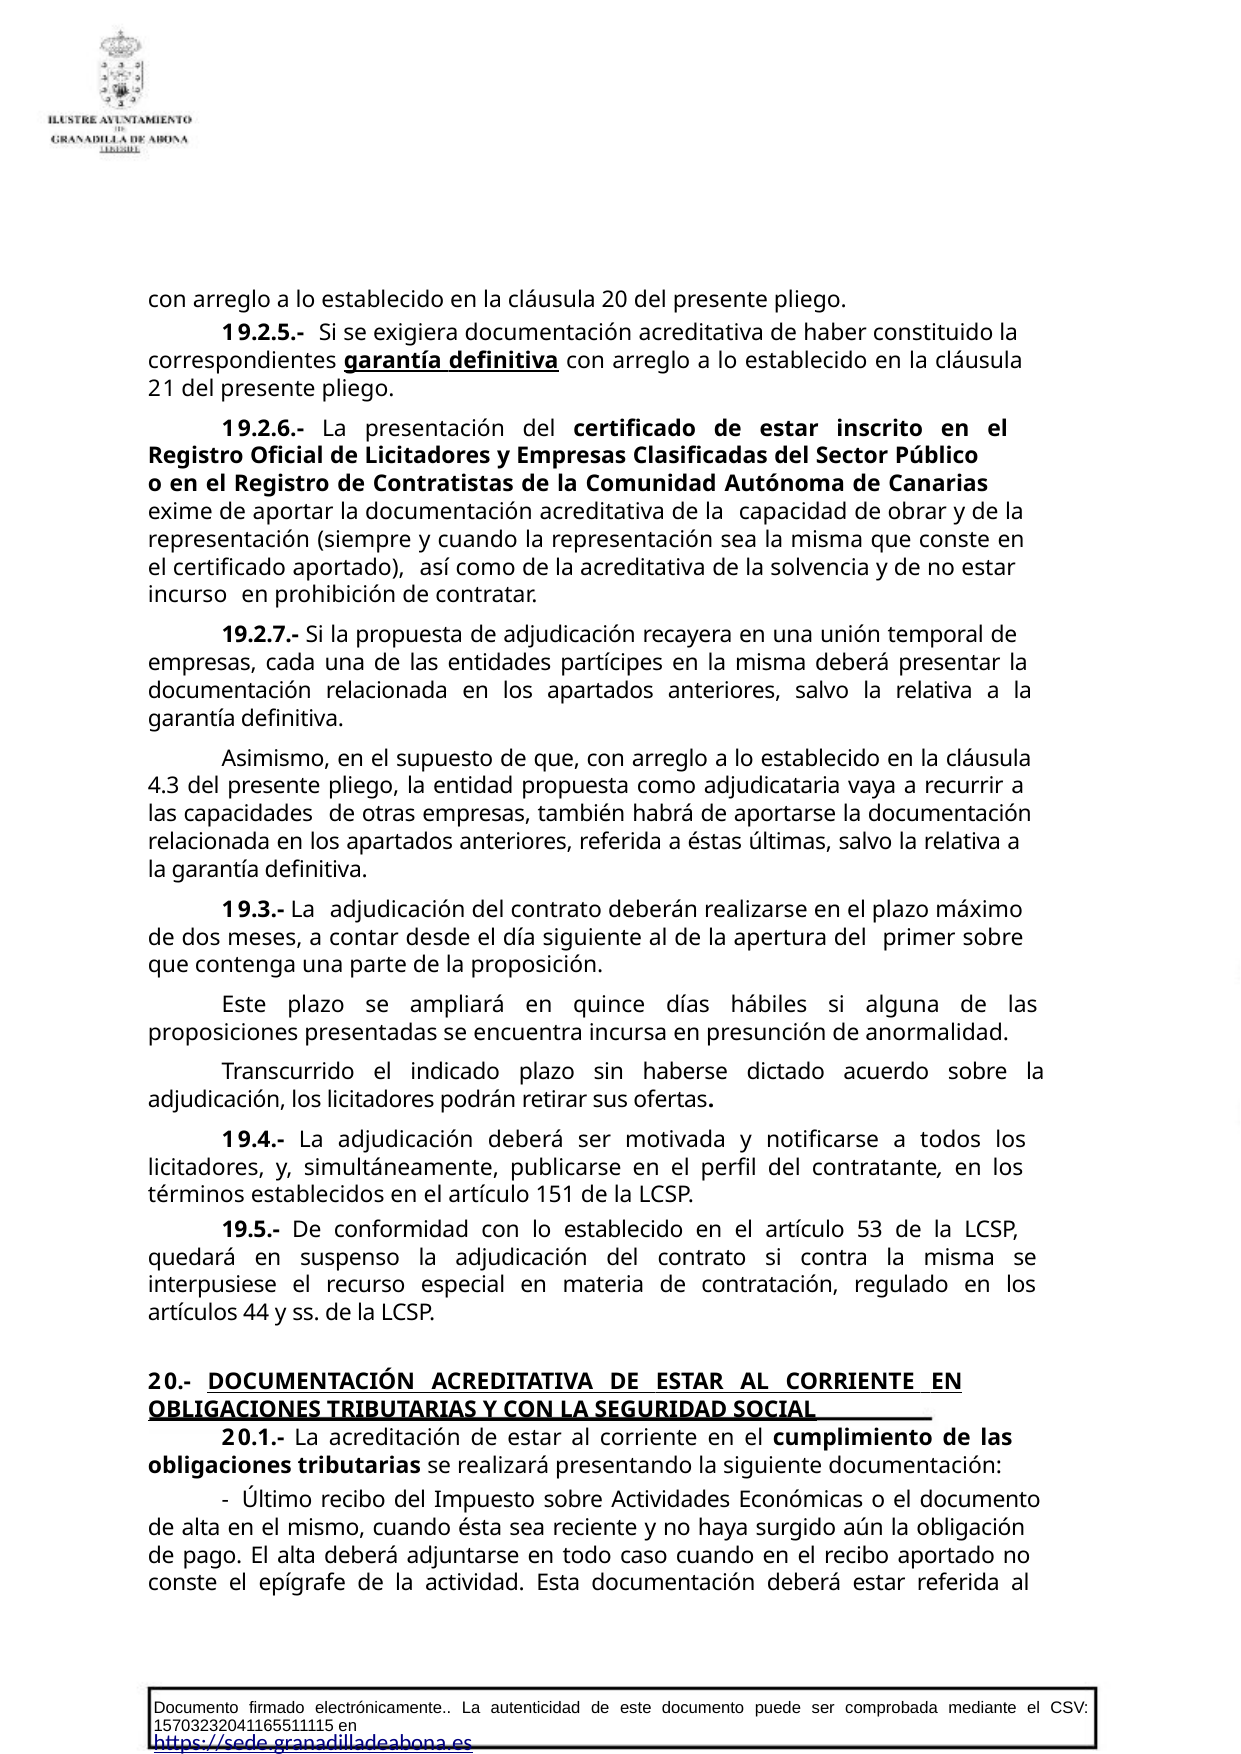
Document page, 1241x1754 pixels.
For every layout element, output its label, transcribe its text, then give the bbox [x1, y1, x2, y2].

text 1 [221, 895, 238, 923]
text Registro Oficial de Licitadores y Empresas Clasificadas del Sector Público [148, 442, 1117, 469]
text 9.2.6.- La presentación del certificado de estar inscrito en el [238, 414, 1118, 442]
text correspondientes garantía definitiva con arreglo a lo establecido en la cláusula [148, 346, 1117, 374]
text 9.2.5.- Si se exigiera documentación acreditativa de haber constituido la [238, 318, 1118, 346]
text documentación relacionada en los apartados anteriores, salvo la relativa a la [148, 676, 1118, 704]
text términos establecidos en el artículo 151 de la LCSP. [148, 1181, 1117, 1208]
text 0.1.- La acreditación de estar al corriente en el cumplimiento de las [238, 1423, 1117, 1451]
text 4.3 del presente pliego, la entidad propuesta como adjudicataria vaya a recurrir a [148, 772, 1118, 799]
text con arreglo a lo establecido en la cláusula 20 del presente pliego. [148, 285, 928, 313]
text 9.3.- La adjudicación del contrato deberán realizarse en el plazo máximo [238, 895, 1117, 923]
text de dos meses, a contar desde el día siguiente al de la apertura del primer sobre [148, 923, 1117, 951]
text 1 [221, 1125, 238, 1153]
text obligaciones tributarias se realizará presentando la siguiente documentación: [148, 1451, 1103, 1479]
text la garantía definitiva. [148, 855, 1118, 883]
text Asimismo, en el supuesto de que, con arreglo a lo establecido en la cláusula [221, 744, 1118, 772]
text de pago. El alta deberá adjuntarse en todo caso cuando en el recibo aportado no [148, 1541, 1118, 1569]
text exime de aportar la documentación acreditativa de la capacidad de obrar y de la [148, 497, 1117, 525]
text 2 [148, 374, 162, 402]
text 0.- DOCUMENTACIÓN ACREDITATIVA DE ESTAR AL CORRIENTE EN [164, 1367, 1117, 1395]
text artículos 44 y ss. de la LCSP. [148, 1298, 1118, 1326]
text o en el Registro de Contratistas de la Comunidad Autónoma de Canarias [148, 469, 1117, 497]
text de alta en el mismo, cuando ésta sea reciente y no haya surgido aún la obligación [148, 1513, 1118, 1541]
text incurso en prohibición de contratar. [148, 581, 1117, 608]
text el certificado aportado), así como de la acreditativa de la solvencia y de no estar [148, 553, 1117, 581]
text interpusiese el recurso especial en materia de contratación, regulado en los [148, 1271, 1118, 1298]
text Este plazo se ampliará en quince días hábiles si alguna de las [221, 990, 1117, 1018]
text conste el epígrafe de la actividad. Esta documentación deberá estar referida al [148, 1569, 1118, 1596]
text 15703232041165511115 en https://sede.granadilladeabona.es [153, 1717, 642, 1754]
text las capacidades de otras empresas, también habrá de aportarse la documentación [148, 799, 1118, 827]
text Transcurrido el indicado plazo sin haberse dictado acuerdo sobre la [221, 1058, 1118, 1085]
text 1 del presente pliego. [162, 374, 438, 402]
text - [221, 1485, 242, 1513]
text 19.5.- De conformidad con lo establecido en el artículo 53 de la LCSP, [221, 1215, 1118, 1243]
text proposiciones presentadas se encuentra incursa en presunción de anormalidad. [148, 1018, 1117, 1046]
text garantía definitiva. [148, 704, 1118, 732]
text adjudicación, los licitadores podrán retirar sus ofertas. [148, 1085, 1118, 1113]
text OBLIGACIONES TRIBUTARIAS Y CON LA SEGURIDAD SOCIAL [148, 1395, 957, 1423]
text Último recibo del Impuesto sobre Actividades Económicas o el documento [242, 1485, 1118, 1513]
text empresas, cada una de las entidades partícipes en la misma deberá presentar la [148, 648, 1118, 676]
text 2 [148, 1367, 164, 1395]
text 1 [221, 414, 238, 442]
text representación (siempre y cuando la representación sea la misma que conste en [148, 525, 1117, 553]
text que contenga una parte de la proposición. [148, 951, 1117, 978]
text 2 [221, 1423, 238, 1451]
text Documento firmado electrónicamente.. La autenticidad de este documento puede ser comprobada mediante el CSV: [153, 1699, 1113, 1718]
text 1 [221, 318, 238, 346]
text quedará en suspenso la adjudicación del contrato si contra la misma se [148, 1243, 1118, 1271]
text licitadores, y, simultáneamente, publicarse en el perfil del contratante, en los [148, 1153, 1117, 1181]
text relacionada en los apartados anteriores, referida a éstas últimas, salvo la relativa a [148, 827, 1118, 855]
text 19.2.7.- Si la propuesta de adjudicación recayera en una unión temporal de [221, 621, 1118, 648]
text 9.4.- La adjudicación deberá ser motivada y notificarse a todos los [238, 1125, 1117, 1153]
